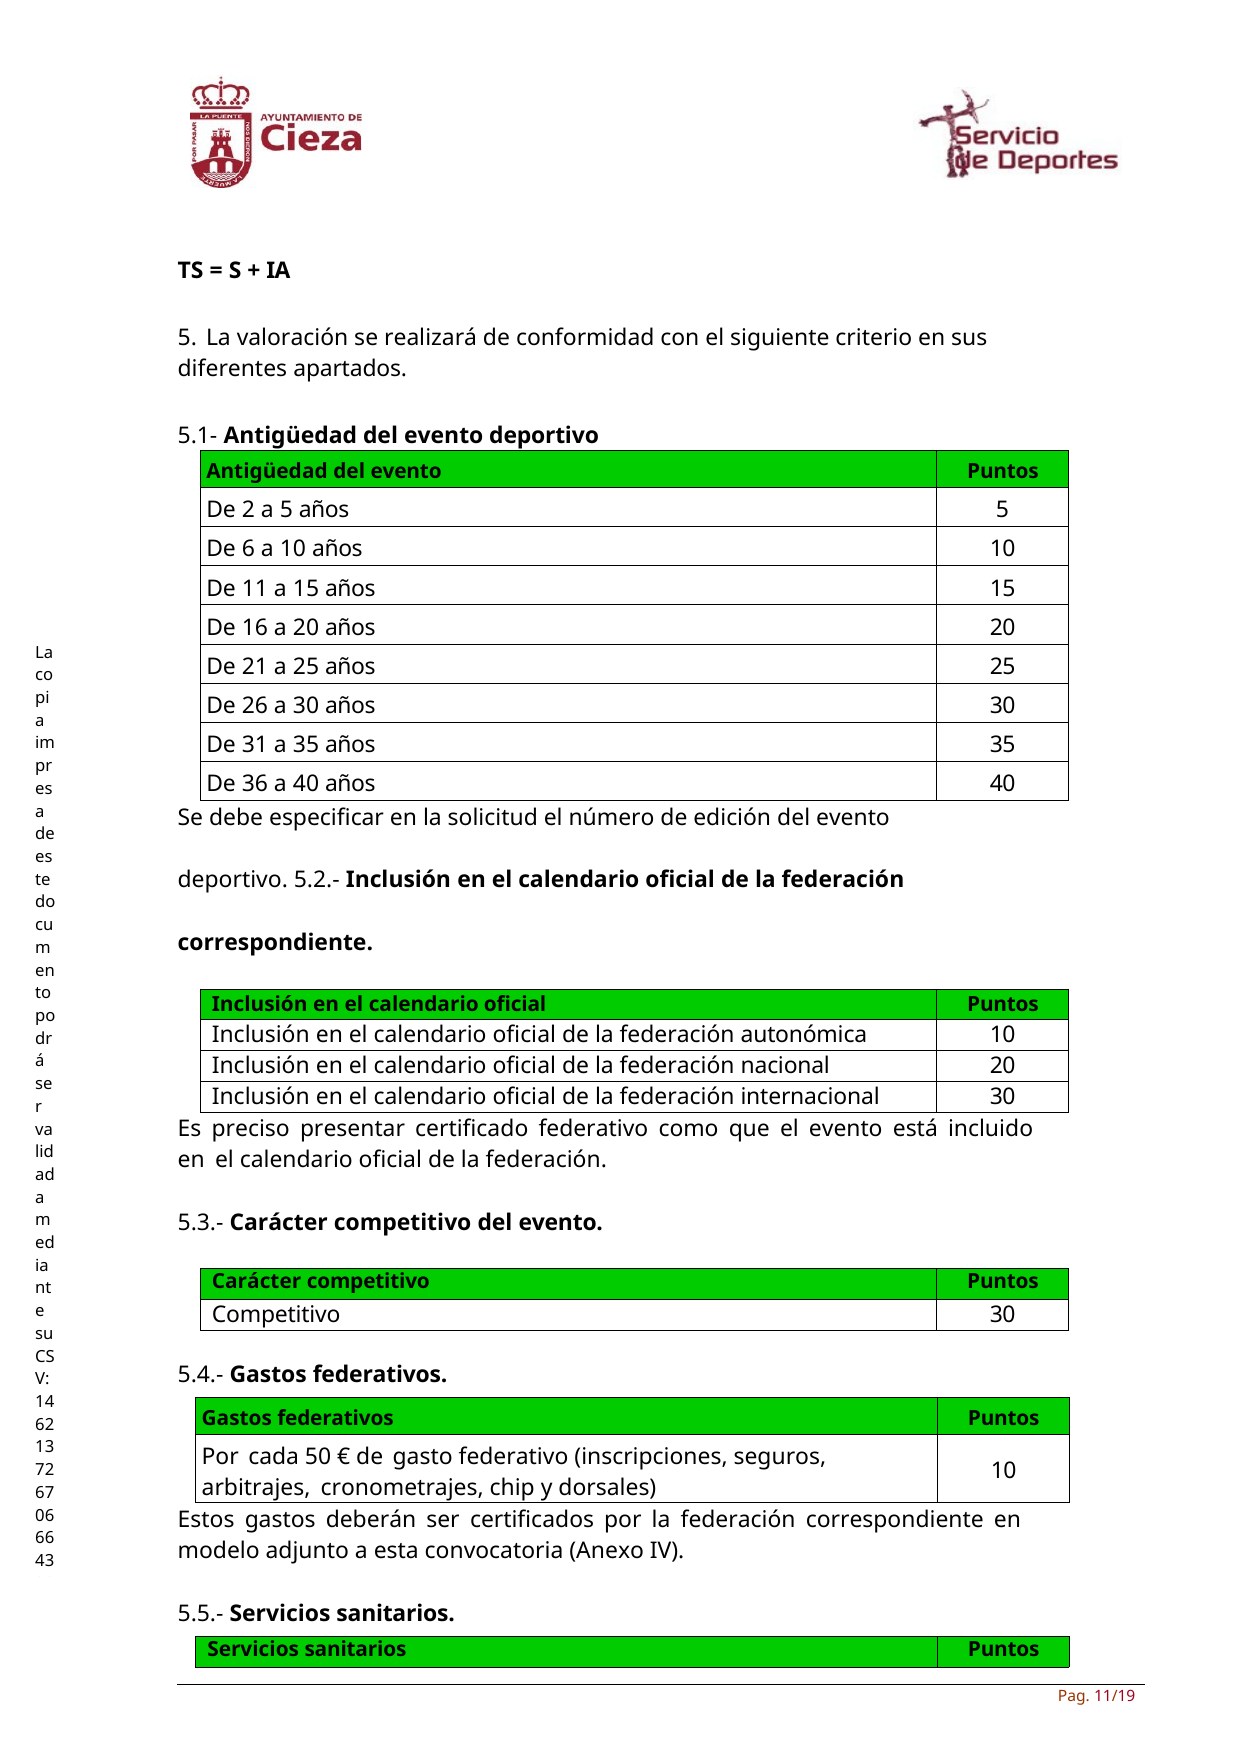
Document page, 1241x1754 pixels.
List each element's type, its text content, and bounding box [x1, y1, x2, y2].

table_header Puntos [938, 1398, 1069, 1434]
table_cell Competitivo [201, 1300, 936, 1330]
table_cell 20 [937, 1051, 1068, 1081]
table_cell De 6 a 10 años [201, 527, 936, 565]
table_cell 20 [937, 605, 1068, 644]
table_header Inclusión en el calendario oficial [201, 990, 936, 1019]
picture [912, 87, 1123, 180]
table_cell 30 [937, 684, 1068, 722]
table_cell De 2 a 5 años [201, 488, 936, 526]
text Se debe especificar en la solicitud el número de edición del evento deportivo. 5.2.- Inclusión en el calendario oficial de la federación correspondiente. [177, 801, 995, 957]
subtitle 5.1- Antigüedad del evento deportivo [177, 419, 1169, 450]
table_cell Por cada 50 € de gasto federativo (inscripciones, seguros, arbitrajes, cronometrajes, chip y dorsales) [196, 1435, 937, 1502]
text 5.5.- Servicios sanitarios. [177, 1597, 1169, 1628]
table_cell Inclusión en el calendario oficial de la federación nacional [201, 1051, 936, 1081]
table_cell De 36 a 40 años [201, 762, 936, 800]
table_header Puntos [937, 451, 1068, 487]
table_cell 10 [938, 1435, 1069, 1502]
table_cell 30 [937, 1300, 1068, 1330]
table_header Puntos [937, 990, 1068, 1019]
table_cell De 16 a 20 años [201, 605, 936, 644]
table_header Puntos [938, 1637, 1069, 1667]
table_cell De 31 a 35 años [201, 723, 936, 761]
table_header Carácter competitivo [201, 1269, 936, 1299]
table_cell 40 [937, 762, 1068, 800]
list La valoración se realizará de conformidad con el siguiente criterio en sus diferentes apartados. [177, 321, 1068, 383]
table_cell 10 [937, 527, 1068, 565]
table_cell 35 [937, 723, 1068, 761]
table_cell Inclusión en el calendario oficial de la federación autonómica [201, 1020, 936, 1050]
table_cell 25 [937, 645, 1068, 683]
table_cell 30 [937, 1082, 1068, 1111]
table_header Puntos [937, 1269, 1068, 1299]
text Es preciso presentar certificado federativo como que el evento está incluido en el calendario oficial de la federación. [177, 1112, 1060, 1174]
table_cell 10 [937, 1020, 1068, 1050]
text 5.4.- Gastos federativos. [177, 1358, 1169, 1389]
picture [190, 75, 362, 188]
table_header Servicios sanitarios [196, 1637, 937, 1667]
table_cell De 26 a 30 años [201, 684, 936, 722]
table_cell 5 [937, 488, 1068, 526]
table_header Gastos federativos [196, 1398, 937, 1434]
text Estos gastos deberán ser certificados por la federación correspondiente en modelo adjunto a esta convocatoria (Anexo IV). [177, 1503, 1060, 1565]
subtitle 5.3.- Carácter competitivo del evento. [177, 1206, 1169, 1237]
text La copia impresa de este documento podrá ser validada mediante su CSV: 14621372670666432031 en: http://cotejar.cieza.es [35, 640, 56, 1577]
table_cell Inclusión en el calendario oficial de la federación internacional [201, 1082, 936, 1111]
table_cell 15 [937, 566, 1068, 604]
table_header Antigüedad del evento [201, 451, 936, 487]
table_cell De 21 a 25 años [201, 645, 936, 683]
subtitle TS = S + IA [177, 254, 1169, 285]
table_cell De 11 a 15 años [201, 566, 936, 604]
